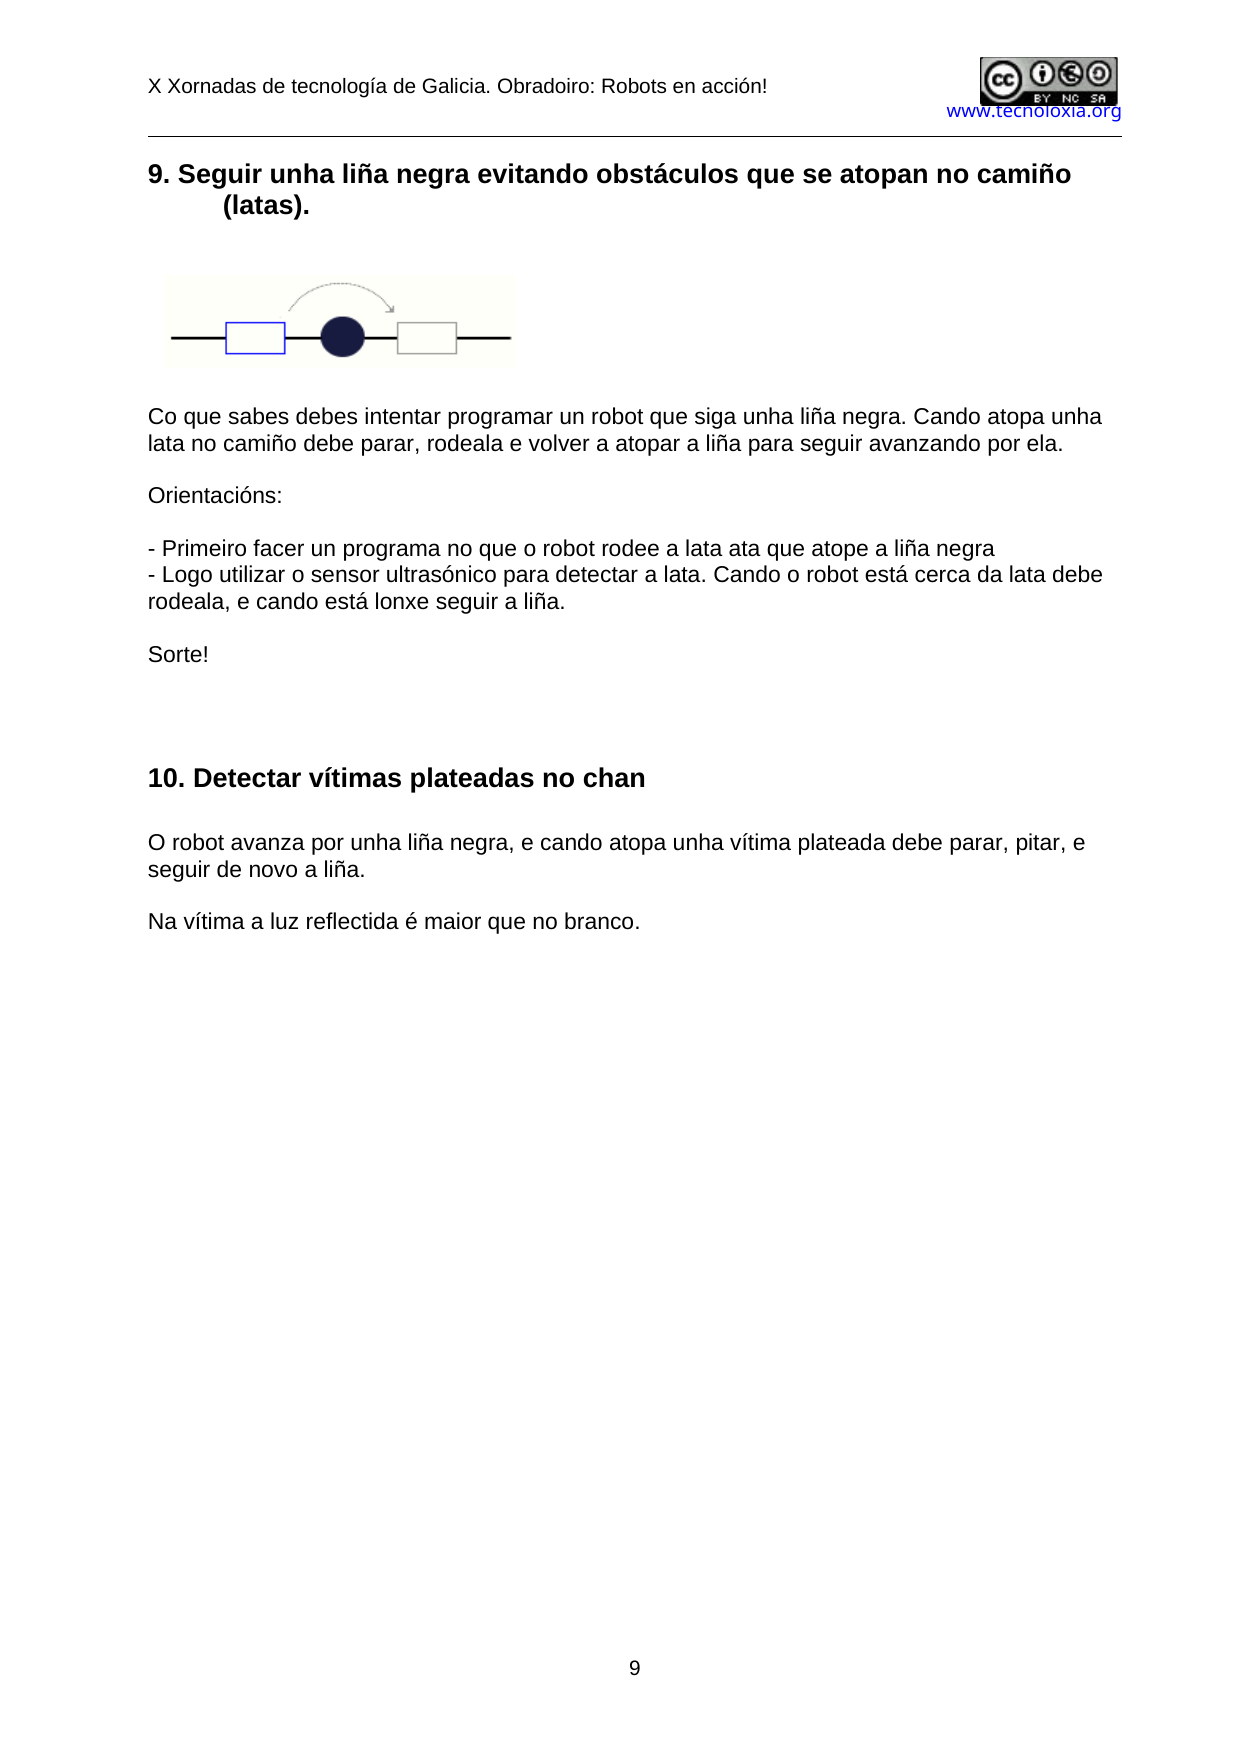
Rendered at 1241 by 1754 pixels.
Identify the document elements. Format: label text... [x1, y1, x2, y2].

text Sorte! [148, 641, 1122, 667]
text - Primeiro facer un programa no que o robot rodee a lata ata que atope a liña negra [148, 535, 1122, 561]
subtitle 10. Detectar vítimas plateadas no chan [148, 762, 1122, 793]
picture [980, 57, 1118, 106]
text Na vítima a luz reflectida é maior que no branco. [148, 908, 1122, 935]
subtitle 9. Seguir unha liña negra evitando obstáculos que se atopan no camiño (latas). [148, 158, 1122, 220]
text O robot avanza por unha liña negra, e cando atopa unha vítima plateada debe parar, pitar, e seguir de novo a liña. [148, 829, 1122, 882]
picture [164, 275, 516, 368]
text Co que sabes debes intentar programar un robot que siga unha liña negra. Cando atopa unha lata no camiño debe parar, rodeala e volver a atopar a liña para seguir avanzando por ela. [148, 403, 1122, 456]
text Orientacións: [148, 482, 1122, 509]
text - Logo utilizar o sensor ultrasónico para detectar a lata. Cando o robot está cerca da lata debe rodeala, e cando está lonxe seguir a liña. [148, 561, 1122, 614]
